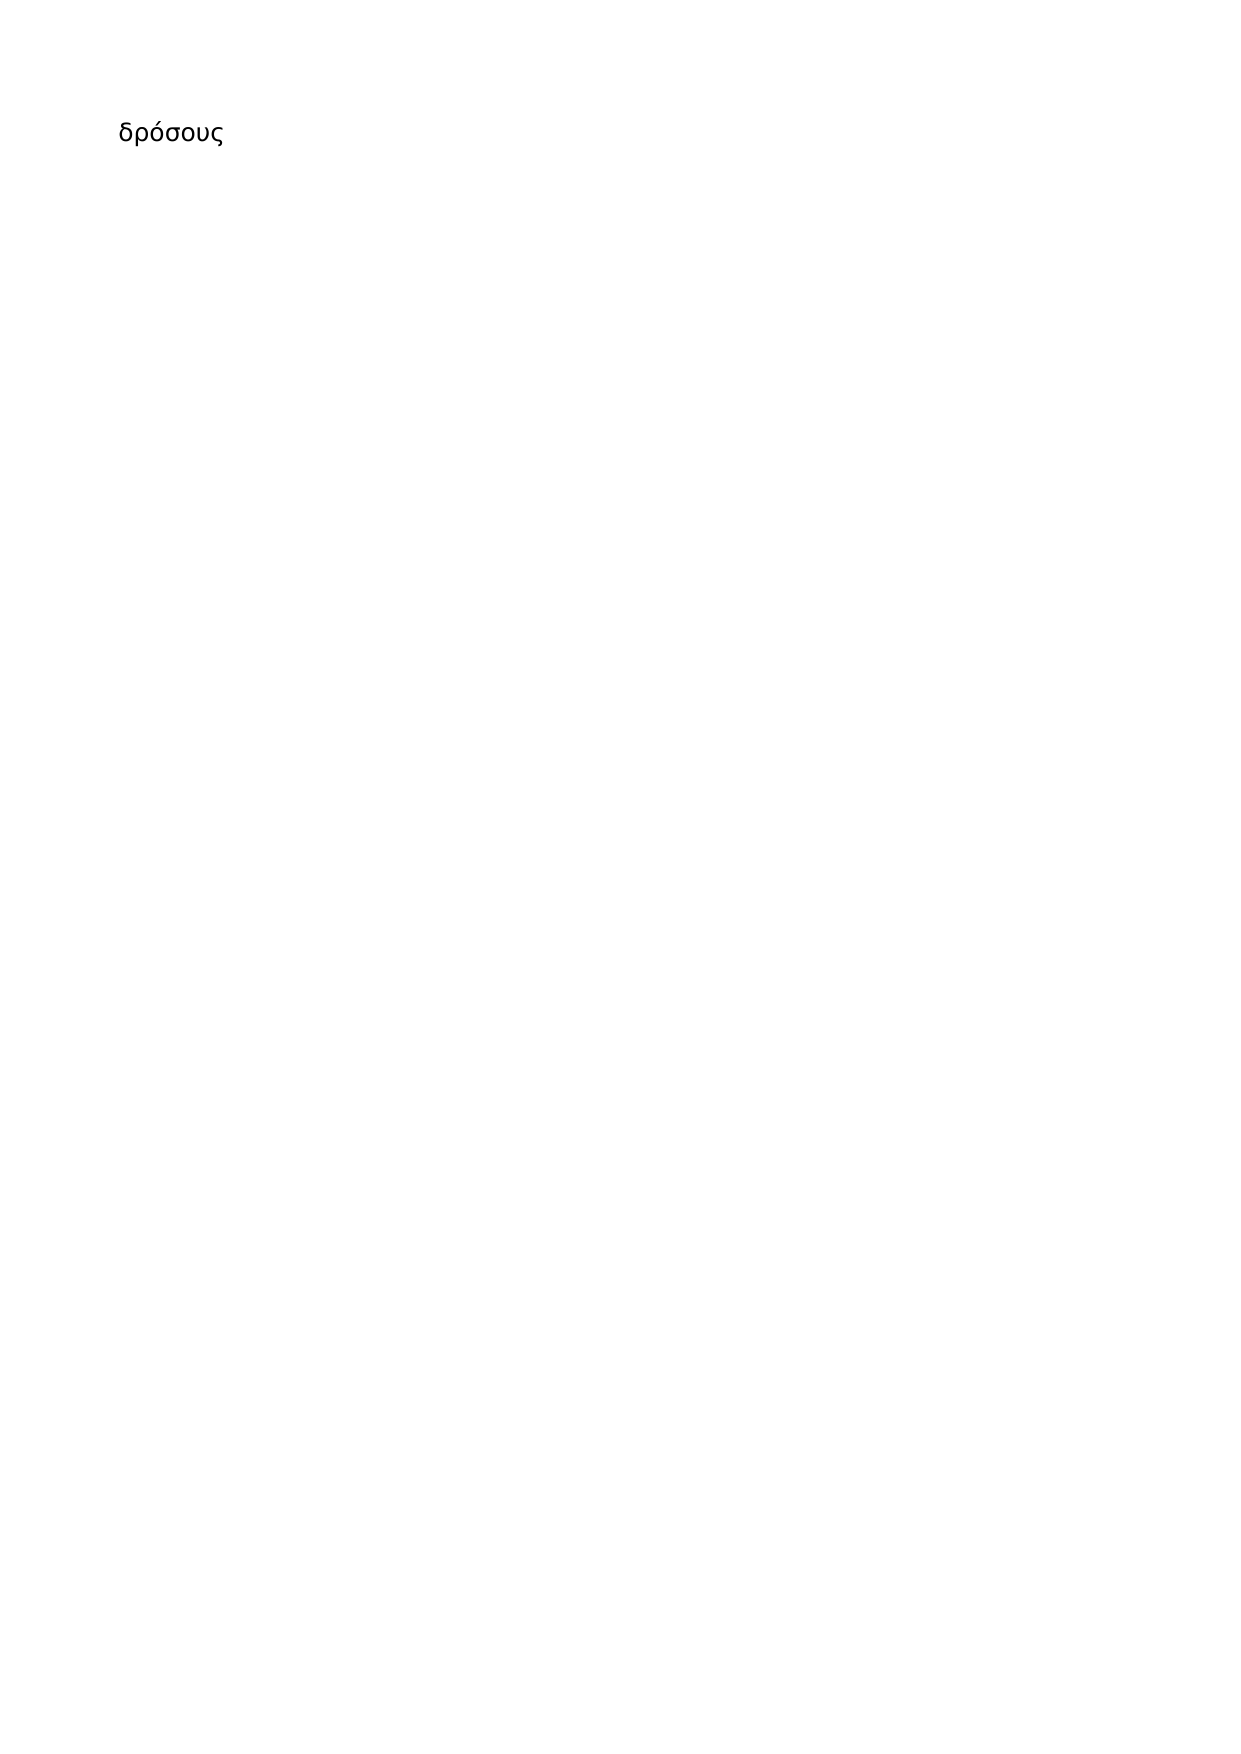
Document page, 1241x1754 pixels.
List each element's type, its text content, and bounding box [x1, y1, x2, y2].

text δρόσους [118, 118, 1122, 147]
